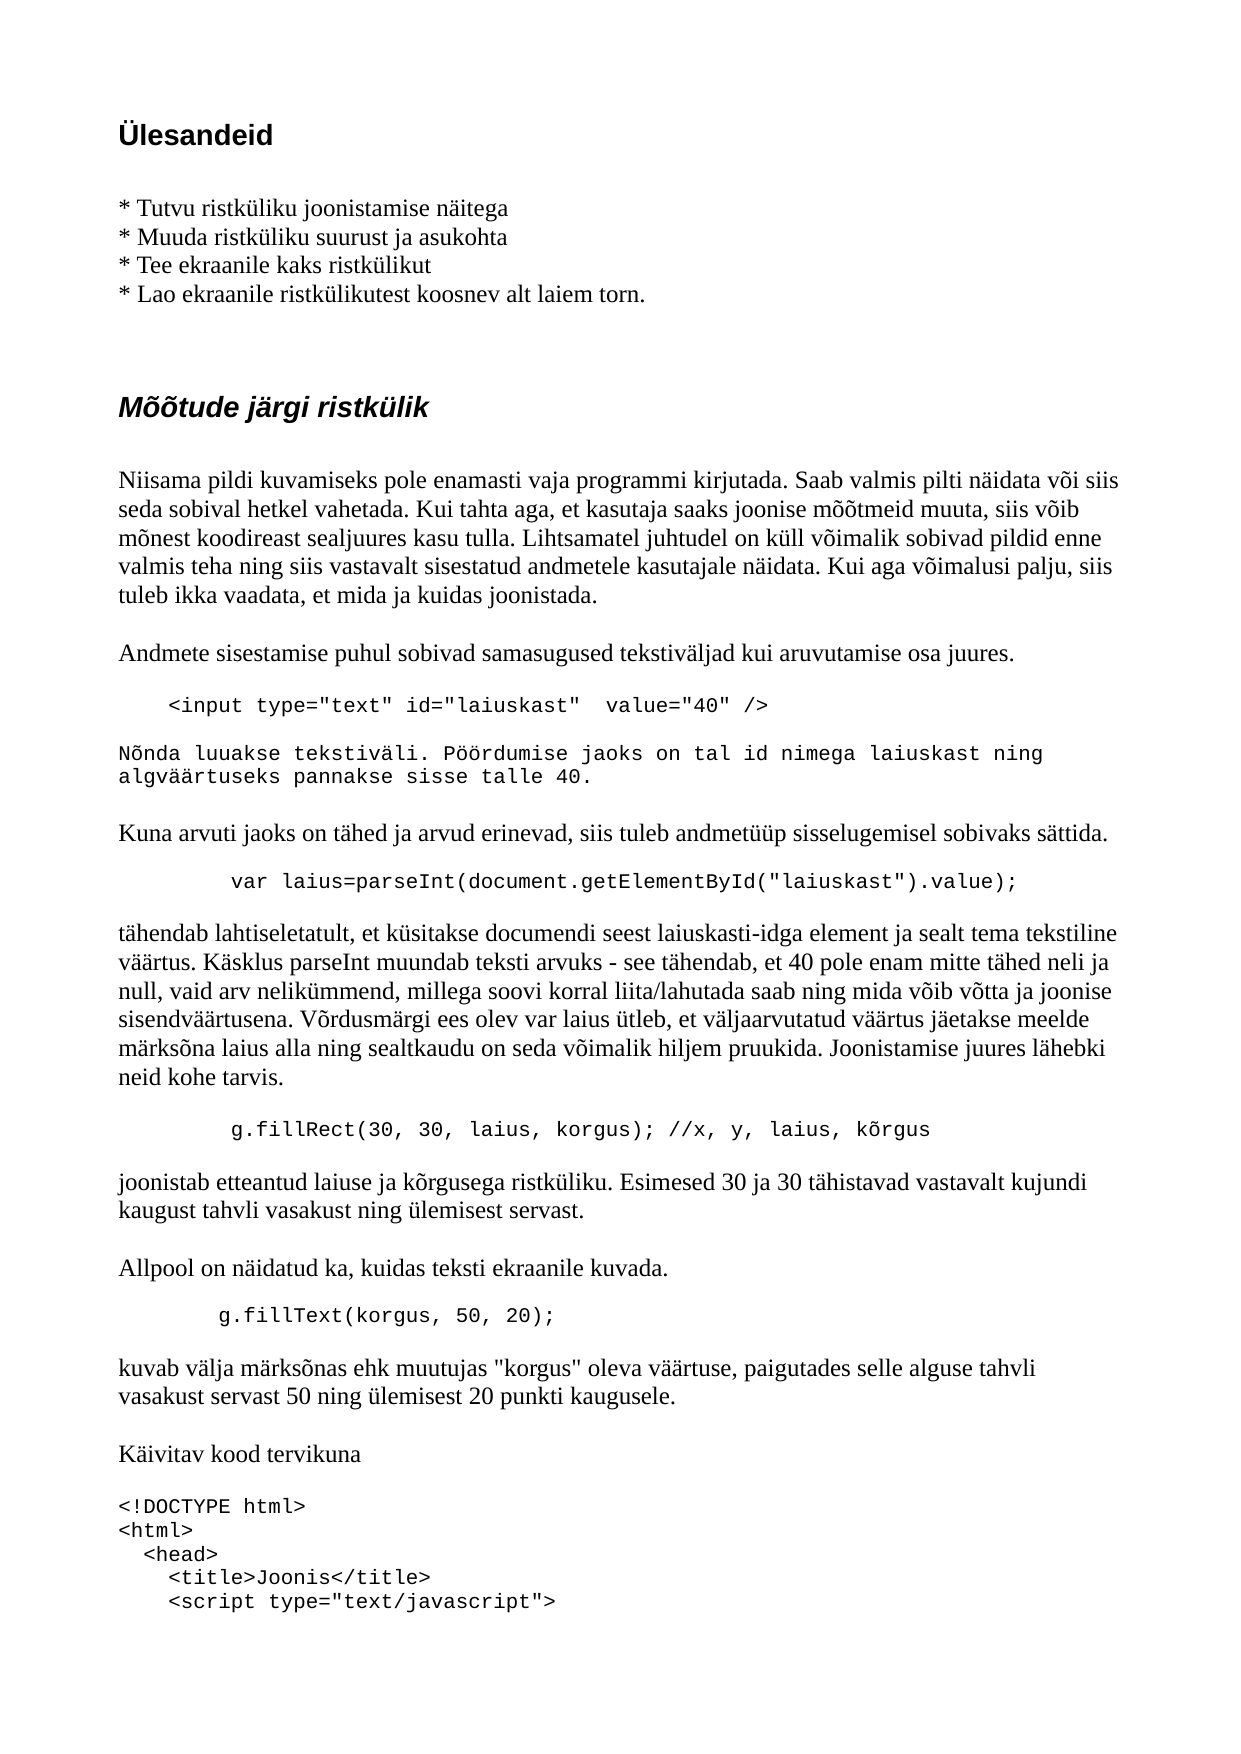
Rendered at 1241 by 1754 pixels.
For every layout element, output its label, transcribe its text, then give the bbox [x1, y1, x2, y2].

text <!DOCTYPE html> [118, 1496, 1122, 1520]
text kuvab välja märksõnas ehk muutujas "korgus" oleva väärtuse, paigutades selle alguse tahvli vasakust servast 50 ning ülemisest 20 punkti kaugusele. [118, 1353, 1122, 1410]
text var laius=parseInt(document.getElementById("laiuskast").value); [118, 871, 1122, 894]
subtitle Ülesandeid [118, 118, 1122, 152]
text g.fillText(korgus, 50, 20); [118, 1305, 1122, 1329]
text <script type="text/javascript"> [118, 1591, 1122, 1615]
text g.fillRect(30, 30, laius, korgus); //x, y, laius, kõrgus [118, 1119, 1122, 1143]
text <input type="text" id="laiuskast" value="40" /> [118, 695, 1122, 719]
text tähendab lahtiseletatult, et küsitakse documendi seest laiuskasti-idga element ja sealt tema tekstiline väärtus. Käsklus parseInt muundab teksti arvuks - see tähendab, et 40 pole enam mitte tähed neli ja null, vaid arv nelikümmend, millega soovi korral liita/lahutada saab ning mida võib võtta ja joonise sisendväärtusena. Võrdusmärgi ees olev var laius ütleb, et väljaarvutatud väärtus jäetakse meelde märksõna laius alla ning sealtkaudu on seda võimalik hiljem pruukida. Joonistamise juures lähebki neid kohe tarvis. [118, 918, 1122, 1091]
text Käivitav kood tervikuna [118, 1439, 1122, 1468]
text Nõnda luuakse tekstiväli. Pöördumise jaoks on tal id nimega laiuskast ning algväärtuseks pannakse sisse talle 40. [118, 742, 1122, 790]
text Niisama pildi kuvamiseks pole enamasti vaja programmi kirjutada. Saab valmis pilti näidata või siis seda sobival hetkel vahetada. Kui tahta aga, et kasutaja saaks joonise mõõtmeid muuta, siis võib mõnest koodireast sealjuures kasu tulla. Lihtsamatel juhtudel on küll võimalik sobivad pildid enne valmis teha ning siis vastavalt sisestatud andmetele kasutajale näidata. Kui aga võimalusi palju, siis tuleb ikka vaadata, et mida ja kuidas joonistada. [118, 465, 1122, 609]
text Allpool on näidatud ka, kuidas teksti ekraanile kuvada. [118, 1253, 1122, 1282]
text * Tee ekraanile kaks ristkülikut [118, 250, 1122, 279]
text <html> [118, 1520, 1122, 1544]
subtitle Mõõtude järgi ristkülik [118, 390, 1122, 424]
text * Muuda ristküliku suurust ja asukohta [118, 222, 1122, 250]
text <head> [118, 1544, 1122, 1567]
text joonistab etteantud laiuse ja kõrgusega ristküliku. Esimesed 30 ja 30 tähistavad vastavalt kujundi kaugust tahvli vasakust ning ülemisest servast. [118, 1167, 1122, 1224]
text * Tutvu ristküliku joonistamise näitega [118, 193, 1122, 222]
text * Lao ekraanile ristkülikutest koosnev alt laiem torn. [118, 279, 1122, 308]
text <title>Joonis</title> [118, 1567, 1122, 1591]
text Andmete sisestamise puhul sobivad samasugused tekstiväljad kui aruvutamise osa juures. [118, 638, 1122, 666]
text Kuna arvuti jaoks on tähed ja arvud erinevad, siis tuleb andmetüüp sisselugemisel sobivaks sättida. [118, 818, 1122, 847]
